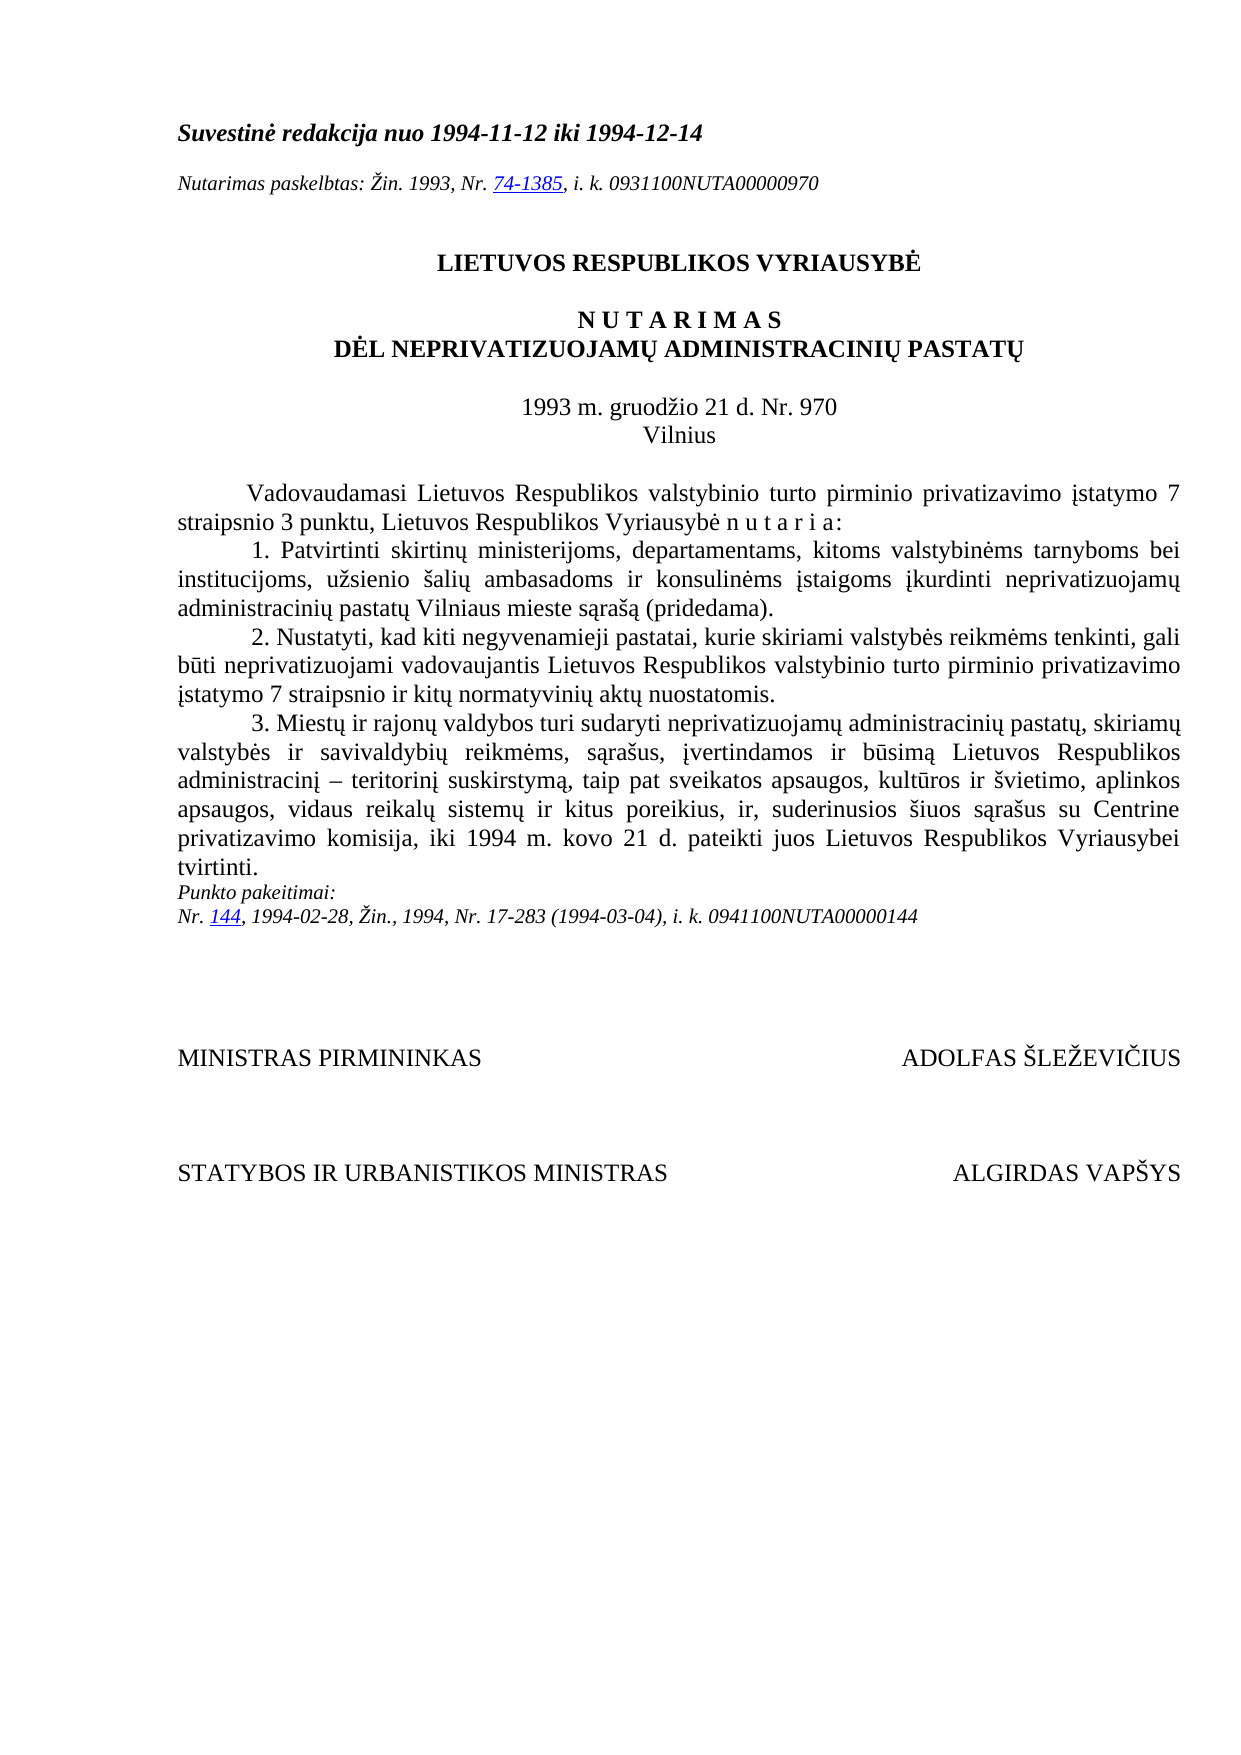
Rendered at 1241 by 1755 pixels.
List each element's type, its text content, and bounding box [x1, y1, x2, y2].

text DĖL NEPRIVATIZUOJAMŲ ADMINISTRACINIŲ PASTATŲ [177, 334, 1181, 363]
text Vadovaudamasi Lietuvos Respublikos valstybinio turto pirminio privatizavimo įstatymo 7 straipsnio 3 punktu, Lietuvos Respublikos Vyriausybė nutaria: [177, 478, 1181, 535]
text STATYBOS IR URBANISTIKOS MINISTRAS ALGIRDAS VAPŠYS [177, 1158, 1181, 1187]
text Punkto pakeitimai: [177, 880, 1181, 904]
text 1993 m. gruodžio 21 d. Nr. 970 [177, 392, 1181, 420]
text MINISTRAS PIRMININKAS ADOLFAS ŠLEŽEVIČIUS [177, 1043, 1181, 1072]
text N U T A R I M A S [177, 305, 1181, 334]
text 2. Nustatyti, kad kiti negyvenamieji pastatai, kurie skiriami valstybės reikmėms tenkinti, gali būti neprivatizuojami vadovaujantis Lietuvos Respublikos valstybinio turto pirminio privatizavimo įstatymo 7 straipsnio ir kitų normatyvinių aktų nuostatomis. [177, 622, 1181, 708]
text Nutarimas paskelbtas: Žin. 1993, Nr. 74-1385, i. k. 0931100NUTA00000970 [177, 171, 1181, 195]
text Vilnius [177, 420, 1181, 449]
text 1. Patvirtinti skirtinų ministerijoms, departamentams, kitoms valstybinėms tarnyboms bei institucijoms, užsienio šalių ambasadoms ir konsulinėms įstaigoms įkurdinti neprivatizuojamų administracinių pastatų Vilniaus mieste sąrašą (pridedama). [177, 535, 1181, 622]
text Suvestinė redakcija nuo 1994-11-12 iki 1994-12-14 [177, 118, 1181, 147]
text LIETUVOS RESPUBLIKOS VYRIAUSYBĖ [177, 248, 1181, 277]
text 3. Miestų ir rajonų valdybos turi sudaryti neprivatizuojamų administracinių pastatų, skiriamų valstybės ir savivaldybių reikmėms, sąrašus, įvertindamos ir būsimą Lietuvos Respublikos administracinį – teritorinį suskirstymą, taip pat sveikatos apsaugos, kultūros ir švietimo, aplinkos apsaugos, vidaus reikalų sistemų ir kitus poreikius, ir, suderinusios šiuos sąrašus su Centrine privatizavimo komisija, iki 1994 m. kovo 21 d. pateikti juos Lietuvos Respublikos Vyriausybei tvirtinti. [177, 708, 1181, 880]
text Nr. 144, 1994-02-28, Žin., 1994, Nr. 17-283 (1994-03-04), i. k. 0941100NUTA00000144 [177, 904, 1181, 928]
